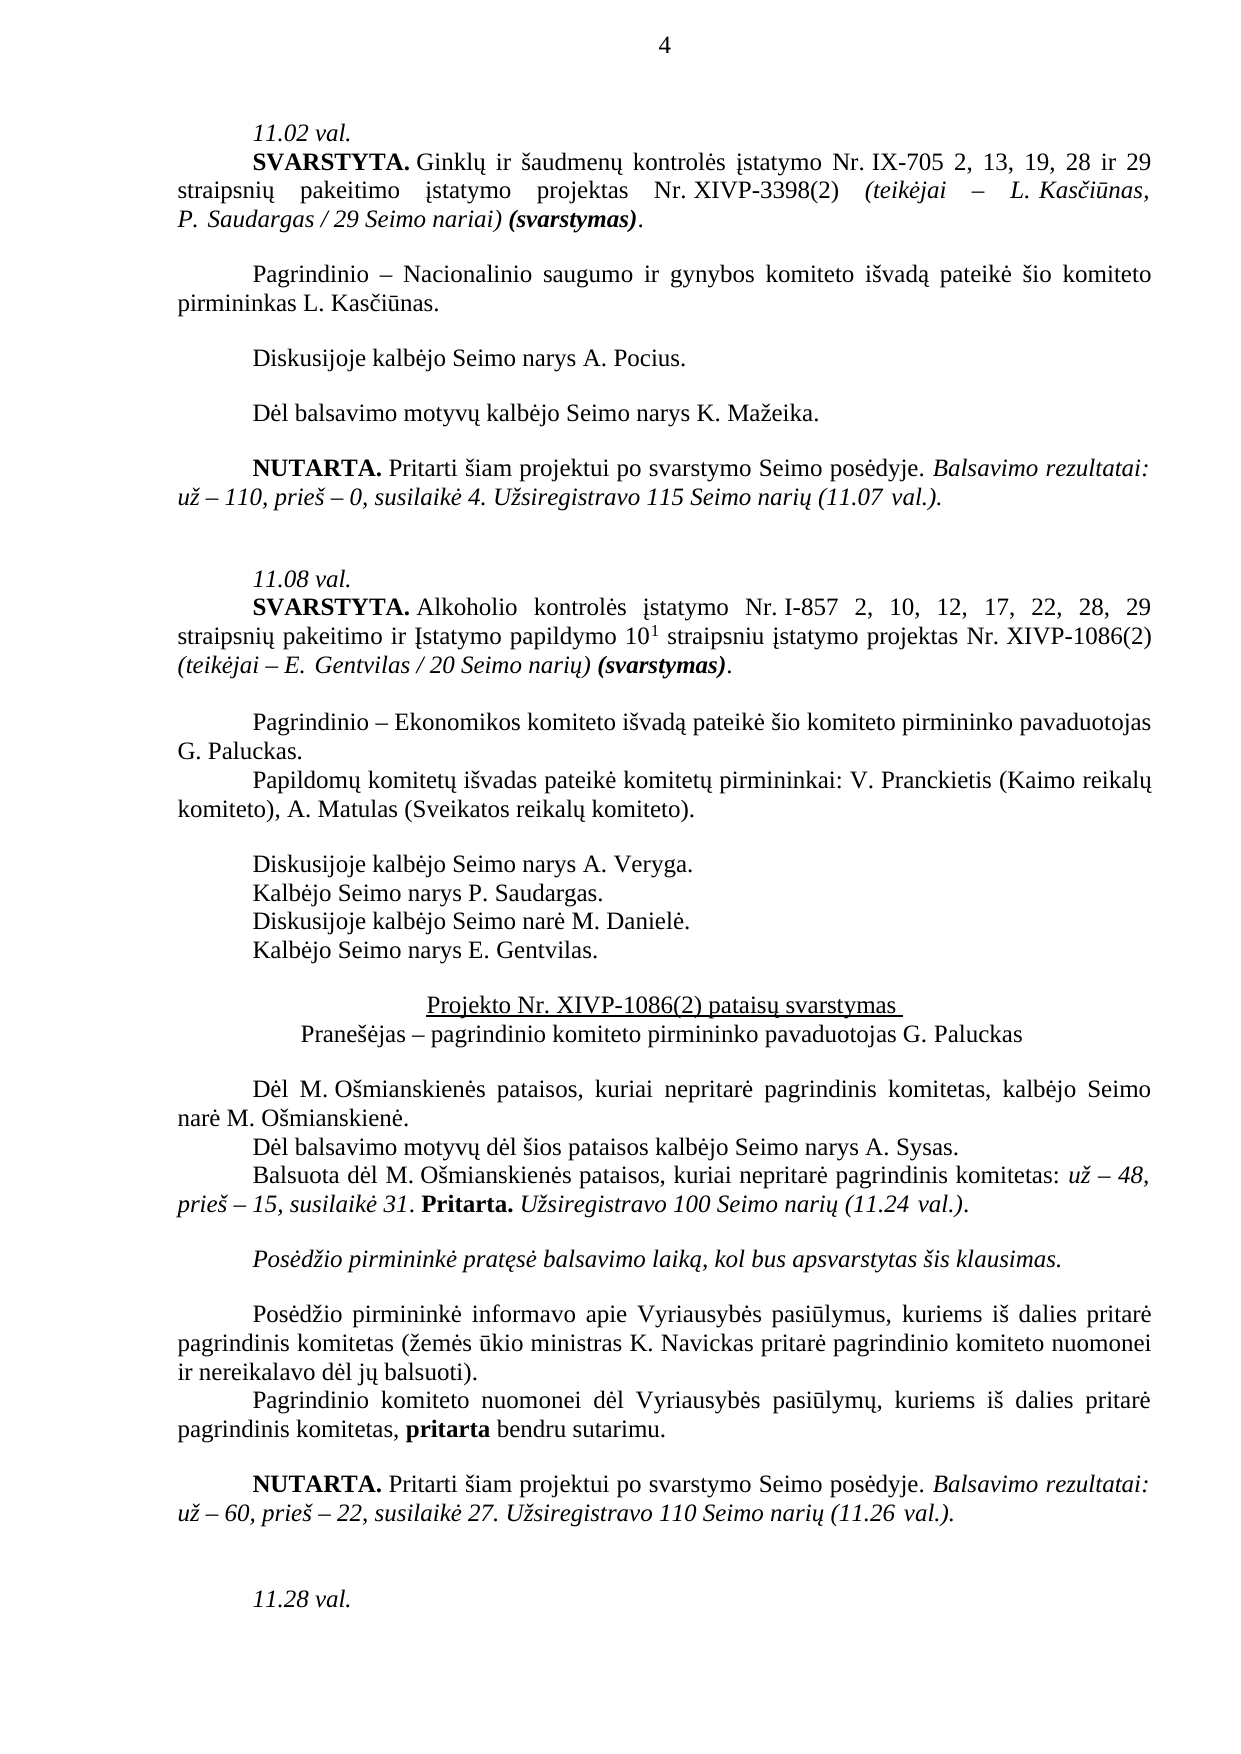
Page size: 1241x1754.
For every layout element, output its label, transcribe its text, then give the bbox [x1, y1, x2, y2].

text Diskusijoje kalbėjo Seimo narė M. Danielė. [177, 906, 1152, 935]
text Pagrindinio komiteto nuomonei dėl Vyriausybės pasiūlymų, kuriems iš dalies pritarė pagrindinis komitetas, pritarta bendru sutarimu. [177, 1386, 1152, 1443]
text Pranešėjas – pagrindinio komiteto pirmininko pavaduotojas G. Paluckas [177, 1019, 1152, 1048]
text NUTARTA. Pritarti šiam projektui po svarstymo Seimo posėdyje. Balsavimo rezultatai: už – 110, prieš – 0, susilaikė 4. Užsiregistravo 115 Seimo narių (11.07 val.). [177, 453, 1152, 511]
text Kalbėjo Seimo narys P. Saudargas. [177, 878, 1152, 906]
text 11.08 val. [177, 564, 1152, 592]
text SVARSTYTA. Alkoholio kontrolės įstatymo Nr. I-857 2, 10, 12, 17, 22, 28, 29 straipsnių pakeitimo ir Įstatymo papildymo 101 straipsniu įstatymo projektas Nr. XIVP-1086(2) (teikėjai – E. Gentvilas / 20 Seimo narių) (svarstymas). [177, 592, 1152, 679]
text Diskusijoje kalbėjo Seimo narys A. Veryga. [177, 849, 1152, 878]
text Pagrindinio – Ekonomikos komiteto išvadą pateikė šio komiteto pirmininko pavaduotojas G. Paluckas. [177, 707, 1152, 765]
text Pagrindinio – Nacionalinio saugumo ir gynybos komiteto išvadą pateikė šio komiteto pirmininkas L. Kasčiūnas. [177, 259, 1152, 317]
text Projekto Nr. XIVP-1086(2) pataisų svarstymas [177, 990, 1152, 1019]
text Kalbėjo Seimo narys E. Gentvilas. [177, 935, 1152, 964]
text Dėl M. Ošmianskienės pataisos, kuriai nepritarė pagrindinis komitetas, kalbėjo Seimo narė M. Ošmianskienė. [177, 1074, 1152, 1132]
text 11.02 val. [177, 118, 1152, 147]
text Posėdžio pirmininkė pratęsė balsavimo laiką, kol bus apsvarstytas šis klausimas. [177, 1244, 1152, 1273]
text Dėl balsavimo motyvų kalbėjo Seimo narys K. Mažeika. [177, 398, 1152, 427]
text NUTARTA. Pritarti šiam projektui po svarstymo Seimo posėdyje. Balsavimo rezultatai: už – 60, prieš – 22, susilaikė 27. Užsiregistravo 110 Seimo narių (11.26 val.). [177, 1469, 1152, 1527]
text SVARSTYTA. Ginklų ir šaudmenų kontrolės įstatymo Nr. IX-705 2, 13, 19, 28 ir 29 straipsnių pakeitimo įstatymo projektas Nr. XIVP-3398(2) (teikėjai – L. Kasčiūnas, P. Saudargas / 29 Seimo nariai) (svarstymas). [177, 147, 1152, 233]
text Balsuota dėl M. Ošmianskienės pataisos, kuriai nepritarė pagrindinis komitetas: už – 48, prieš – 15, susilaikė 31. Pritarta. Užsiregistravo 100 Seimo narių (11.24 val.). [177, 1160, 1152, 1218]
text Papildomų komitetų išvadas pateikė komitetų pirmininkai: V. Pranckietis (Kaimo reikalų komiteto), A. Matulas (Sveikatos reikalų komiteto). [177, 765, 1152, 822]
text Dėl balsavimo motyvų dėl šios pataisos kalbėjo Seimo narys A. Sysas. [177, 1132, 1152, 1160]
text Diskusijoje kalbėjo Seimo narys A. Pocius. [177, 343, 1152, 372]
text 11.28 val. [177, 1584, 1152, 1613]
text Posėdžio pirmininkė informavo apie Vyriausybės pasiūlymus, kuriems iš dalies pritarė pagrindinis komitetas (žemės ūkio ministras K. Navickas pritarė pagrindinio komiteto nuomonei ir nereikalavo dėl jų balsuoti). [177, 1299, 1152, 1386]
